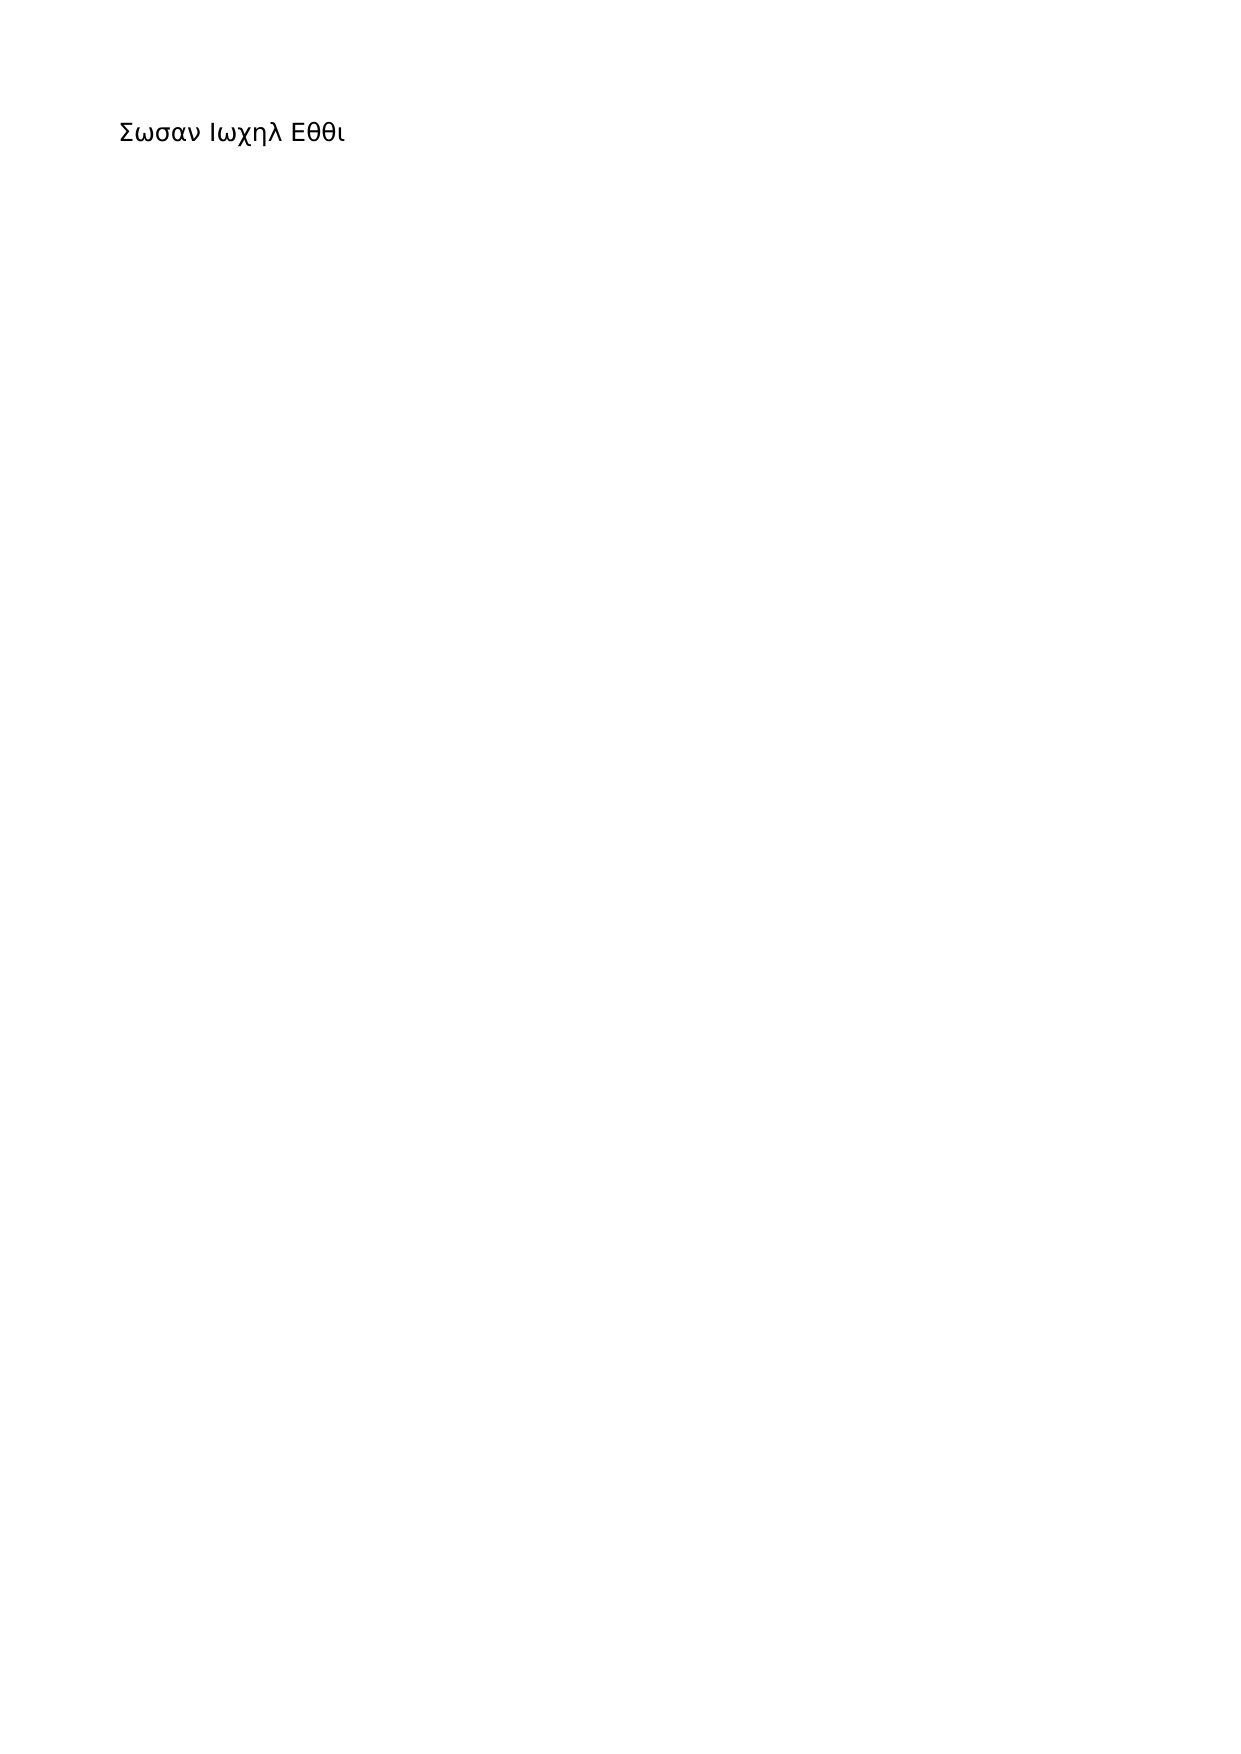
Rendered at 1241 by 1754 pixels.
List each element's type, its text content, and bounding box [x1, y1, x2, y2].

text Σωσαν Ιωχηλ Εθθι [118, 118, 1122, 147]
